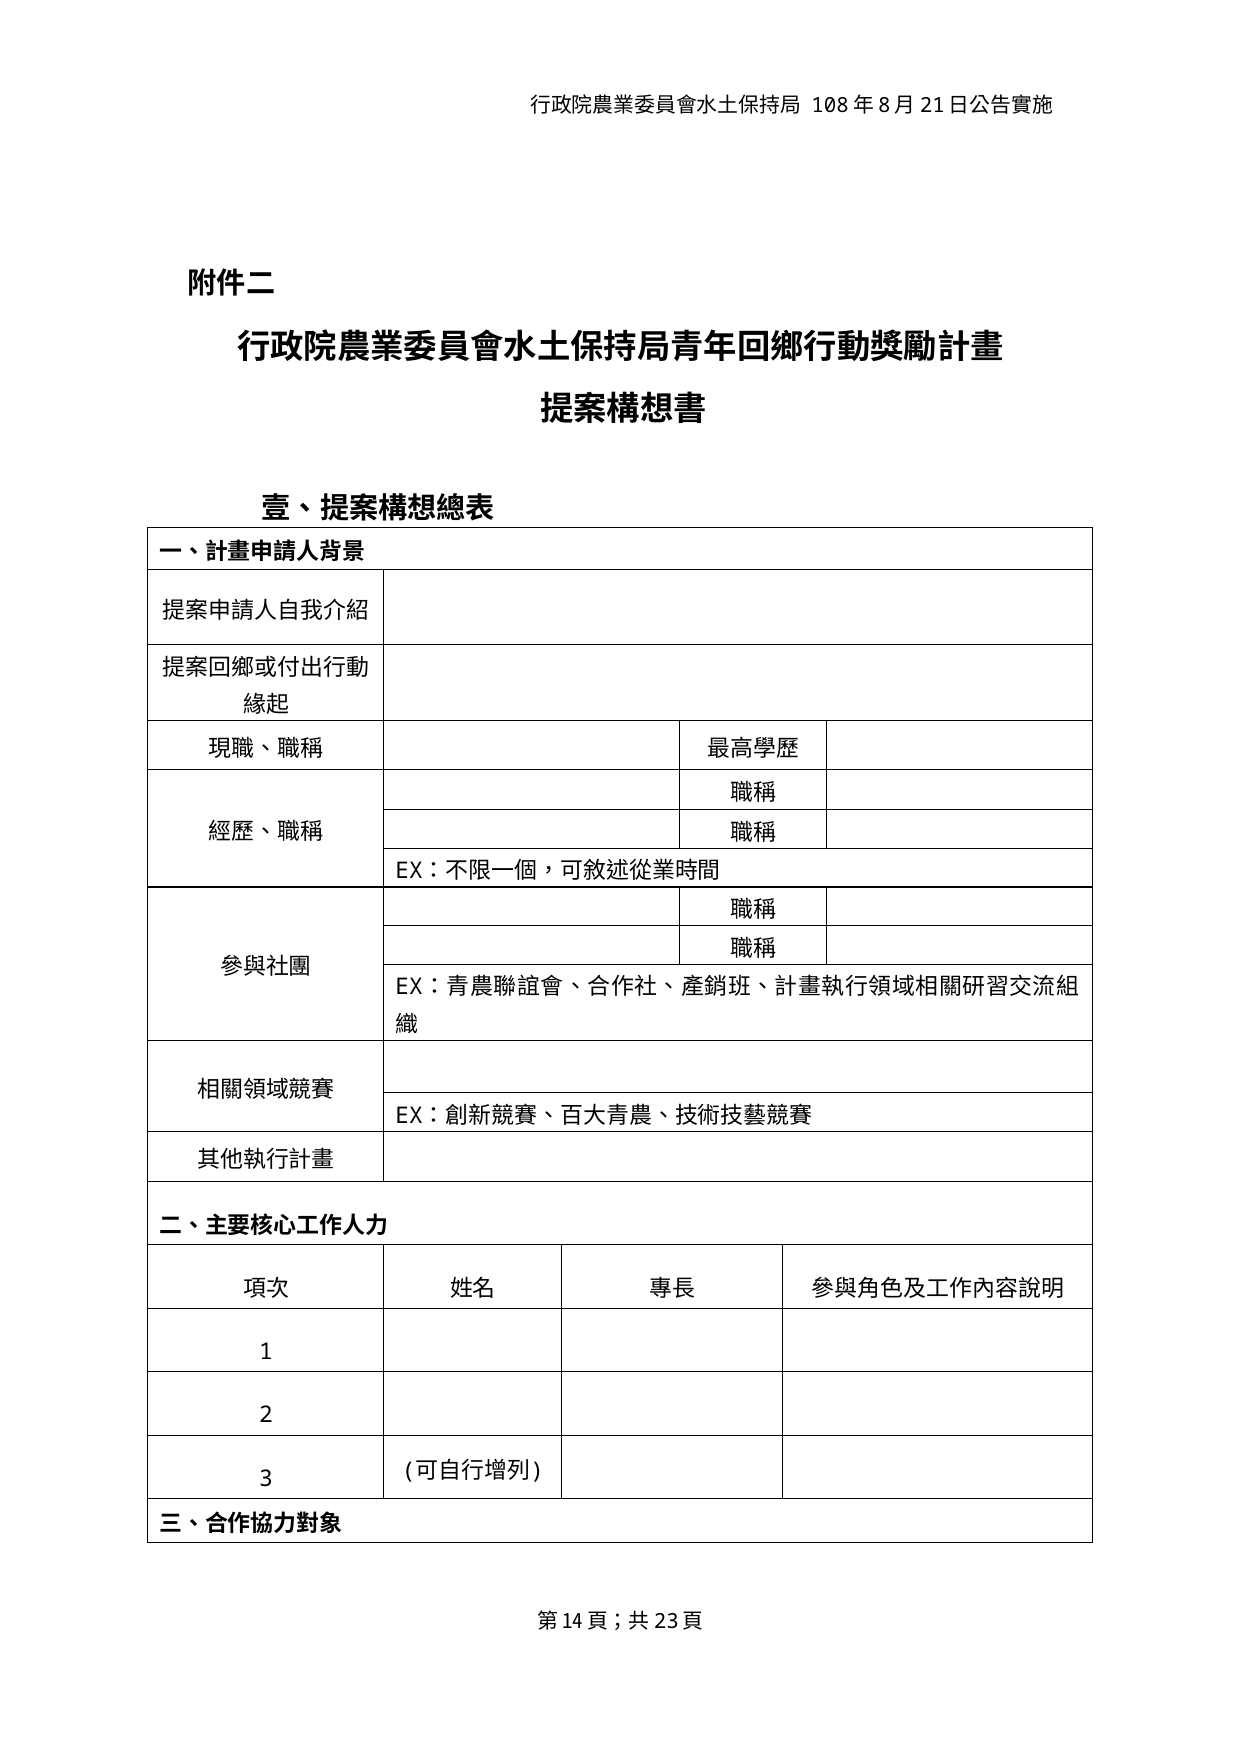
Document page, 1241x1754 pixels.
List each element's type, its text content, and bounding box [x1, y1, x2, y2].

table_cell 提案申請人自我介紹 [148, 570, 383, 644]
table_cell 職稱 [680, 770, 826, 809]
table_cell [827, 721, 1092, 768]
table_cell EX：不限一個，可敘述從業時間 [384, 849, 1092, 886]
table_cell [384, 926, 679, 963]
table_cell [562, 1436, 782, 1498]
table_cell [384, 1041, 1092, 1092]
table_cell [384, 1132, 1092, 1181]
table_cell [384, 770, 679, 809]
table_cell 相關領域競賽 [148, 1041, 383, 1131]
table_cell (可自行增列) [384, 1436, 561, 1498]
table_cell 3 [148, 1436, 383, 1498]
table_cell [783, 1436, 1092, 1498]
table_cell 2 [148, 1372, 383, 1435]
table_cell 三、合作協力對象 [148, 1499, 1092, 1542]
table_cell EX：創新競賽、百大青農、技術技藝競賽 [384, 1093, 1092, 1131]
table_cell EX：青農聯誼會、合作社、產銷班、計畫執行領域相關研習交流組織 [384, 965, 1092, 1039]
table_cell 參與社團 [148, 888, 383, 1039]
table_cell [827, 926, 1092, 963]
table_cell [384, 888, 679, 925]
table_cell [384, 645, 1092, 720]
text 提案構想書 [379, 364, 867, 427]
table_cell [783, 1372, 1092, 1435]
table_cell 提案回鄉或付出行動緣起 [148, 645, 383, 720]
table_cell 經歷、職稱 [148, 770, 383, 886]
table_cell 專長 [562, 1245, 782, 1308]
table_header 一、計畫申請人背景 [148, 528, 1092, 569]
list 提案構想總表 [261, 464, 1053, 527]
text 行政院農業委員會水土保持局青年回鄉行動獎勵計畫 [187, 302, 1053, 364]
table_cell 項次 [148, 1245, 383, 1308]
table_cell [783, 1309, 1092, 1371]
table_cell [827, 770, 1092, 809]
text 附件二 [187, 239, 1053, 302]
table_cell 二、主要核心工作人力 [148, 1182, 1092, 1244]
table_cell 參與角色及工作內容說明 [783, 1245, 1092, 1308]
table_cell 現職、職稱 [148, 721, 383, 768]
table_cell [562, 1309, 782, 1371]
table_cell [384, 1309, 561, 1371]
table_cell 職稱 [680, 926, 826, 963]
table_cell 最高學歷 [680, 721, 826, 768]
table_cell [384, 570, 1092, 644]
table_cell [384, 721, 679, 768]
table_cell 職稱 [680, 810, 826, 848]
table_cell [827, 888, 1092, 925]
table_cell [562, 1372, 782, 1435]
table_cell 1 [148, 1309, 383, 1371]
table_cell [384, 1372, 561, 1435]
table_cell 姓名 [384, 1245, 561, 1308]
table_cell [827, 810, 1092, 848]
table_cell 職稱 [680, 888, 826, 925]
table_cell [384, 810, 679, 848]
table_cell 其他執行計畫 [148, 1132, 383, 1181]
